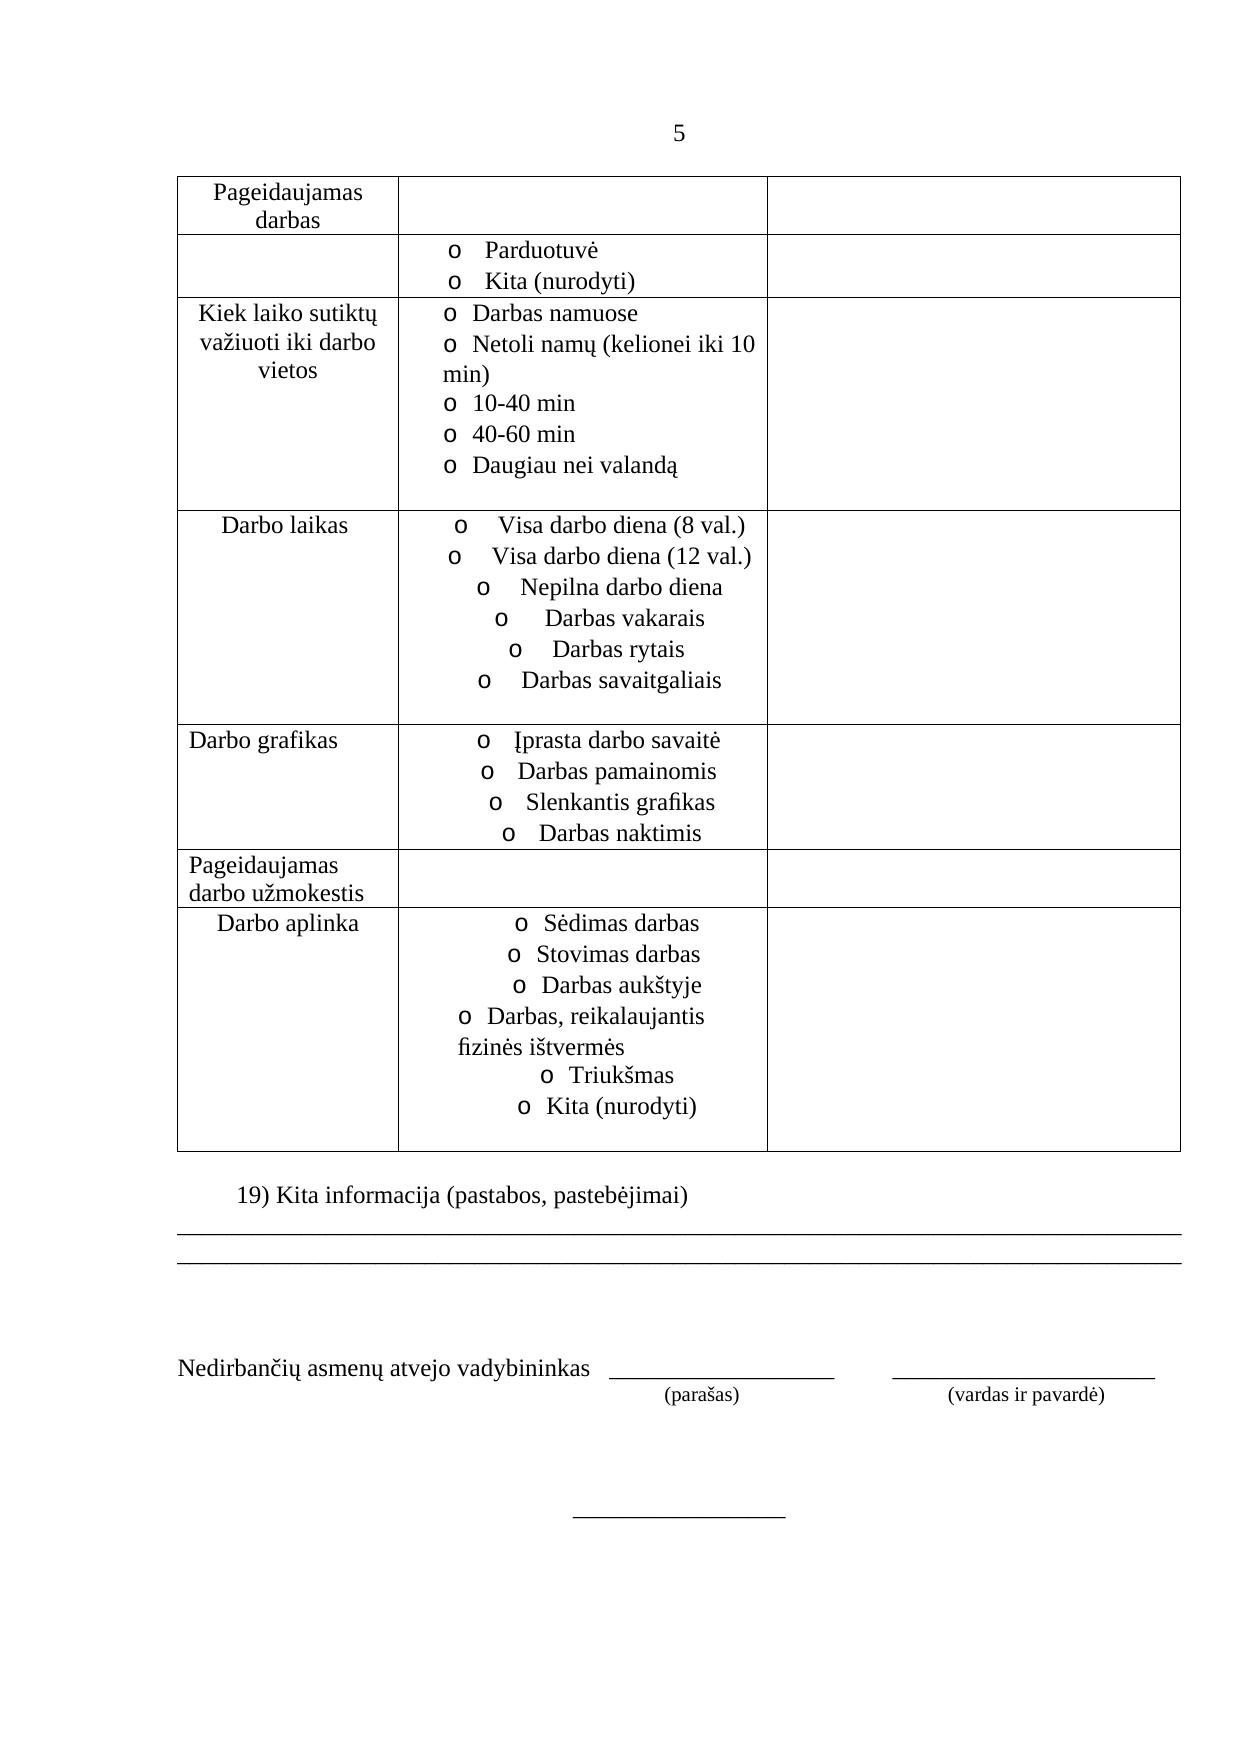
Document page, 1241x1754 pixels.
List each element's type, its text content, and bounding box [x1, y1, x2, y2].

table_cell [768, 298, 1180, 509]
text _________________ [177, 1492, 1181, 1521]
text 19) Kita informacija (pastabos, pastebėjimai) [177, 1181, 1181, 1209]
table_cell [768, 725, 1180, 849]
text Nedirbančių asmenų atvejo vadybininkas __________________ _____________________ [177, 1353, 1181, 1382]
table_cell o Darbas namuose o Netoli namų (kelionei iki 10 min) o 10-40 min o 40-60 min o Daugiau nei valandą [399, 298, 767, 509]
table_cell Darbo grafikas [178, 725, 398, 849]
table_cell [768, 511, 1180, 724]
table_cell Pageidaujamas darbo užmokestis [178, 850, 398, 907]
table_cell o Sėdimas darbas o Stovimas darbas o Darbas aukštyje o Darbas, reikalaujantis ﬁzinės ištvermės o Triukšmas o Kita (nurodyti) [399, 908, 767, 1151]
table_cell Darbo aplinka [178, 908, 398, 1151]
table_cell [768, 850, 1180, 907]
table_cell o Parduotuvė o Kita (nurodyti) [399, 235, 767, 297]
table_cell Darbo laikas [178, 511, 398, 724]
table_cell o Visa darbo diena (8 val.) o Visa darbo diena (12 val.) o Nepilna darbo diena o Darbas vakarais o Darbas rytais o Darbas savaitgaliais [399, 511, 767, 724]
table_header [768, 177, 1180, 234]
table_cell o Įprasta darbo savaitė o Darbas pamainomis o Slenkantis graﬁkas o Darbas naktimis [399, 725, 767, 849]
table_header [399, 177, 767, 234]
table_cell [178, 235, 398, 297]
text (parašas) (vardas ir pavardė) [177, 1382, 1181, 1406]
table_cell [768, 908, 1180, 1151]
table_header Pageidaujamas darbas [178, 177, 398, 234]
table_cell [399, 850, 767, 907]
table_cell Kiek laiko sutiktų važiuoti iki darbo vietos [178, 298, 398, 509]
table_cell [768, 235, 1180, 297]
